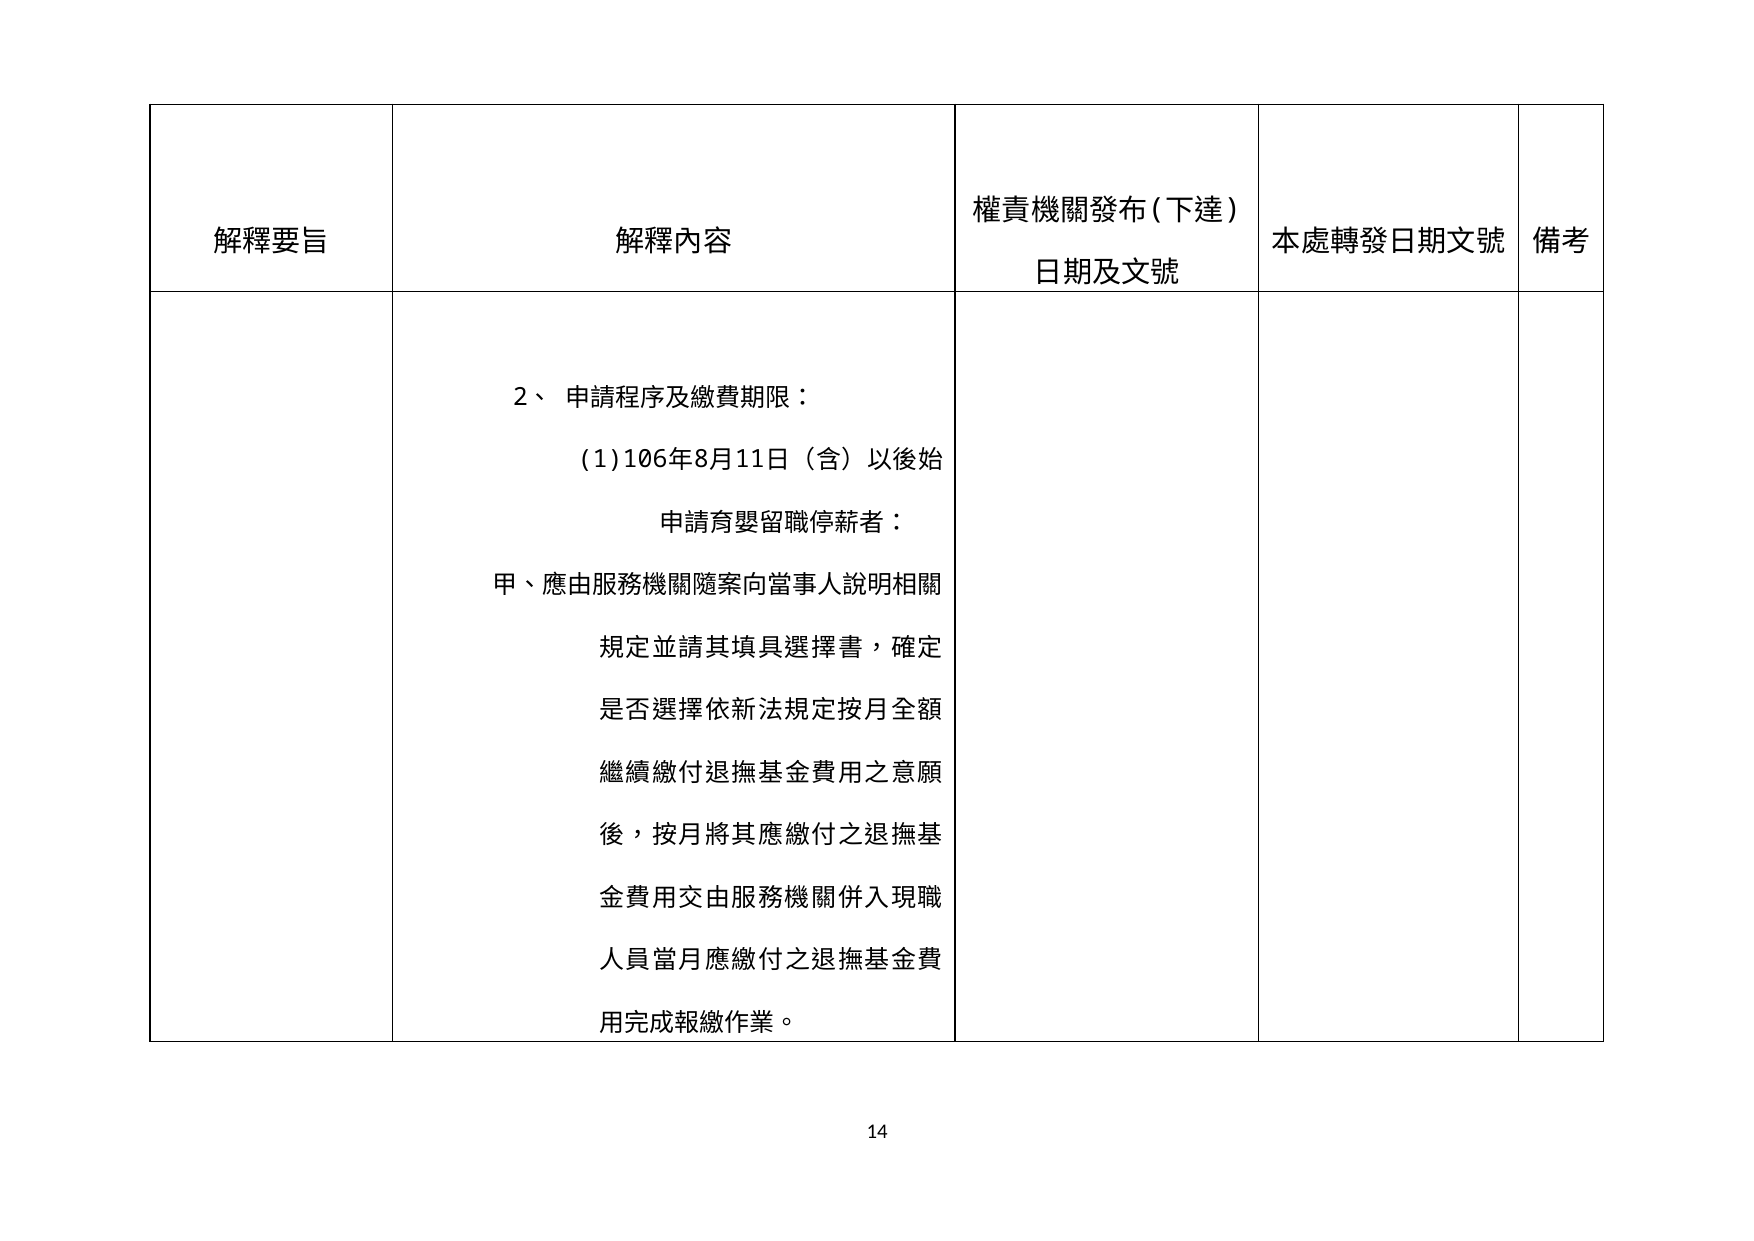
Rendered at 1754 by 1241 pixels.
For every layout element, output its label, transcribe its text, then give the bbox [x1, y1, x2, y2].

table_cell [956, 292, 1258, 1041]
table_header 解釋要旨 [151, 105, 392, 291]
table_cell [1259, 292, 1518, 1041]
table_header 權責機關發布(下達) 日期及文號 [956, 105, 1258, 291]
table_cell [1519, 292, 1603, 1041]
table_header 解釋內容 [393, 105, 954, 291]
table_header 備考 [1519, 105, 1603, 291]
table_header 本處轉發日期文號 [1259, 105, 1518, 291]
table_cell [151, 292, 392, 1041]
table_cell 公務人員退休資遣撫卹法(以下簡稱退撫法)業經106年8月9日華總一義字第10600095491號總統令公布，該法除第7條第4項及第69條規定自公布日施行（施行日期為106年8月11日）外，其餘條文施行日期為107年7月1日；關於上述先行施行之第7條第4項及第69條規定，相關配套措施如下： 有關退撫法第7條第4項規定部分（育嬰留職停薪期間得繳付公務人員退休撫卹基金＜以下簡稱退撫基金＞費用）： 適用對象：依退撫法第7條第4項明定，公務人員具有本項公布施行後，依法令辦理育嬰留職停薪之年資，得選擇全額負擔並繼續繳付退撫基金費用，俾得併計退休、資遣或撫卹年資。準此，其適用對象係以106年8月11日（含）以後育嬰留職停薪年資為範疇，非以申請辦理育嬰留職停薪之時間為新法適用之認定基準，從而本項規定之適用對象指：在106年8月11日（含）以後始申請育嬰留職停薪者，以及106年8月10日以前已申請育嬰留職停薪尚未回職復薪，具有106年8月11日以後之育嬰留職停薪年資者。至於106年8月10日（含）以前之育嬰留職停薪年資，則一律不追溯適用。 申請程序及繳費期限： 106年8月11日（含）以後始申請育嬰留職停薪者： 應由服務機關隨案向當事人說明相關規定並請其填具選擇書，確定是否選擇依新法規定按月全額繼續繳付退撫基金費用之意願後，按月將其應繳付之退撫基金費用交由服務機關併入現職人員當月應繳付之退撫基金費用完成報繳作業。 衡酌各機關現職人員應按月繳付之退撫基金費用，依公務人員退休撫卹基金管理條例施行細則第13條規定，均應於當月10日前即應彙繳公務人員退休撫卹基金管理委員會（以下簡稱基金管理會）委託之金融機構，爰若遇10日以後始申請育嬰留職停薪之案件而未及於當月10日前完成報繳作業時，當月應繳納之退撫基金費用均併入次月再行繳納。基此，以各機關106年8月份之退撫基金撥繳作業均已彙繳完竣，爰上述新法規定公布施行後辦理育嬰留職停薪人員若選擇繼續繳付退撫基金費用，其106年8月份留職停薪期間應全額負擔繳付之退撫基金費用，併入次(9)月繳納，106年10月份以後則應依上開作業規定隨同現職人員按月彙繳。 106年8月10日以前已申請育嬰留職停薪者： 應由服務機關於收受本函後，立即將相關規定轉知當事人並請其填具選擇書（如附件），確定是否選擇依新法規定按月全額繼續繳付退撫基金費用之意願後，將自106年8月11日起至繳付當月之退撫基金費用，一次全額交由服務機關併入現職人員當月應繳付之退撫基金費用完成報繳作業；未及於當月10日前完成報繳作業時，併入次月再行繳納；自上述一次全額繳清之次月起，即應依前述作業規定隨同現職人員按月彙繳。 為期作業時程之明確性，前述在新法施行前已辦理育嬰留職停薪者選擇繳付退撫基金費用，參照現行補繳退撫基金費用期限規定，當事人應自服務機關收受本函之日起3個月內申請並繳費。 關於基金管理會之報繳作業流程及相關事宜，將由該會另函通知各機關辦理，並同時於上開作業系統公告說明提示及於該會網站發布相關訊息。 其他事宜：基於法之安定性及維護退撫基金財務健全及收支平衡，前述適用本項規定之辦理育嬰留職停薪者，一經選擇，依新法規定繳付退撫基金費用，即應自106年8月11日以後之育嬰留職停薪年資全額繳付退撫基金費用，期間不得變更，俟回職復薪之日起再恢復與政府共同負擔比率（政府為65%；公務人員為35%）按月繳付退撫基金費用。 有關退撫法第69條規定部分（退休公務人員或遺族等得開立退撫給與專戶）： 為保障公務人員依法請領之退休金、資遣給與、退撫基金費用本息、撫卹金及撫慰金（107年7月1日以後改稱遺屬一次金或遺屬年金）等退撫給與，退撫法第69條已明定退撫給與領受人，得於金融機構開立專戶，專供存入上開各項退撫給與之用；該專戶內之存款，不得作為抵銷、扣押、供擔保或強制執行之標的，以使公務人員退撫給與能獲得完整保障。 因上開專戶之建置尚存細節性事項待處理，且仍須俟各支給及發放機關與金融機構完成簽約及後續技術性事宜，始能正式執行。是有關開立專戶之流程、注意事項及開戶須知等相關事項，將於上述細部事項完成後，另案函知各機關轉知所屬辦理後續專戶開立之相關事宜。此外，在專戶規定尚未能正式執行之前，對於有特殊需求者，仍准予開立支票或支領現金方式辦理。 為利公務人員了解本次年金改革對其退休所得及退休條件可能之影響，銓敘部全球資訊網(http://www.mocs.gov.tw)已建置「公務人員年金改革試算器」專區，包含「已退公務人員退休所得試算系統」、「已退公務人員退休所得試算系統（一次退）」、「現職公務人員月退休金起支年齡試算系統」、「現職公務人員月退休所得試算系統」等試算系統，供已退及現職人員參考使用。 條文電子檔已刊載於總統府公報第7318期（另見總統府網站：http://www.president.gov.tw公報系統），可自行上網下載。 [393, 292, 954, 1041]
